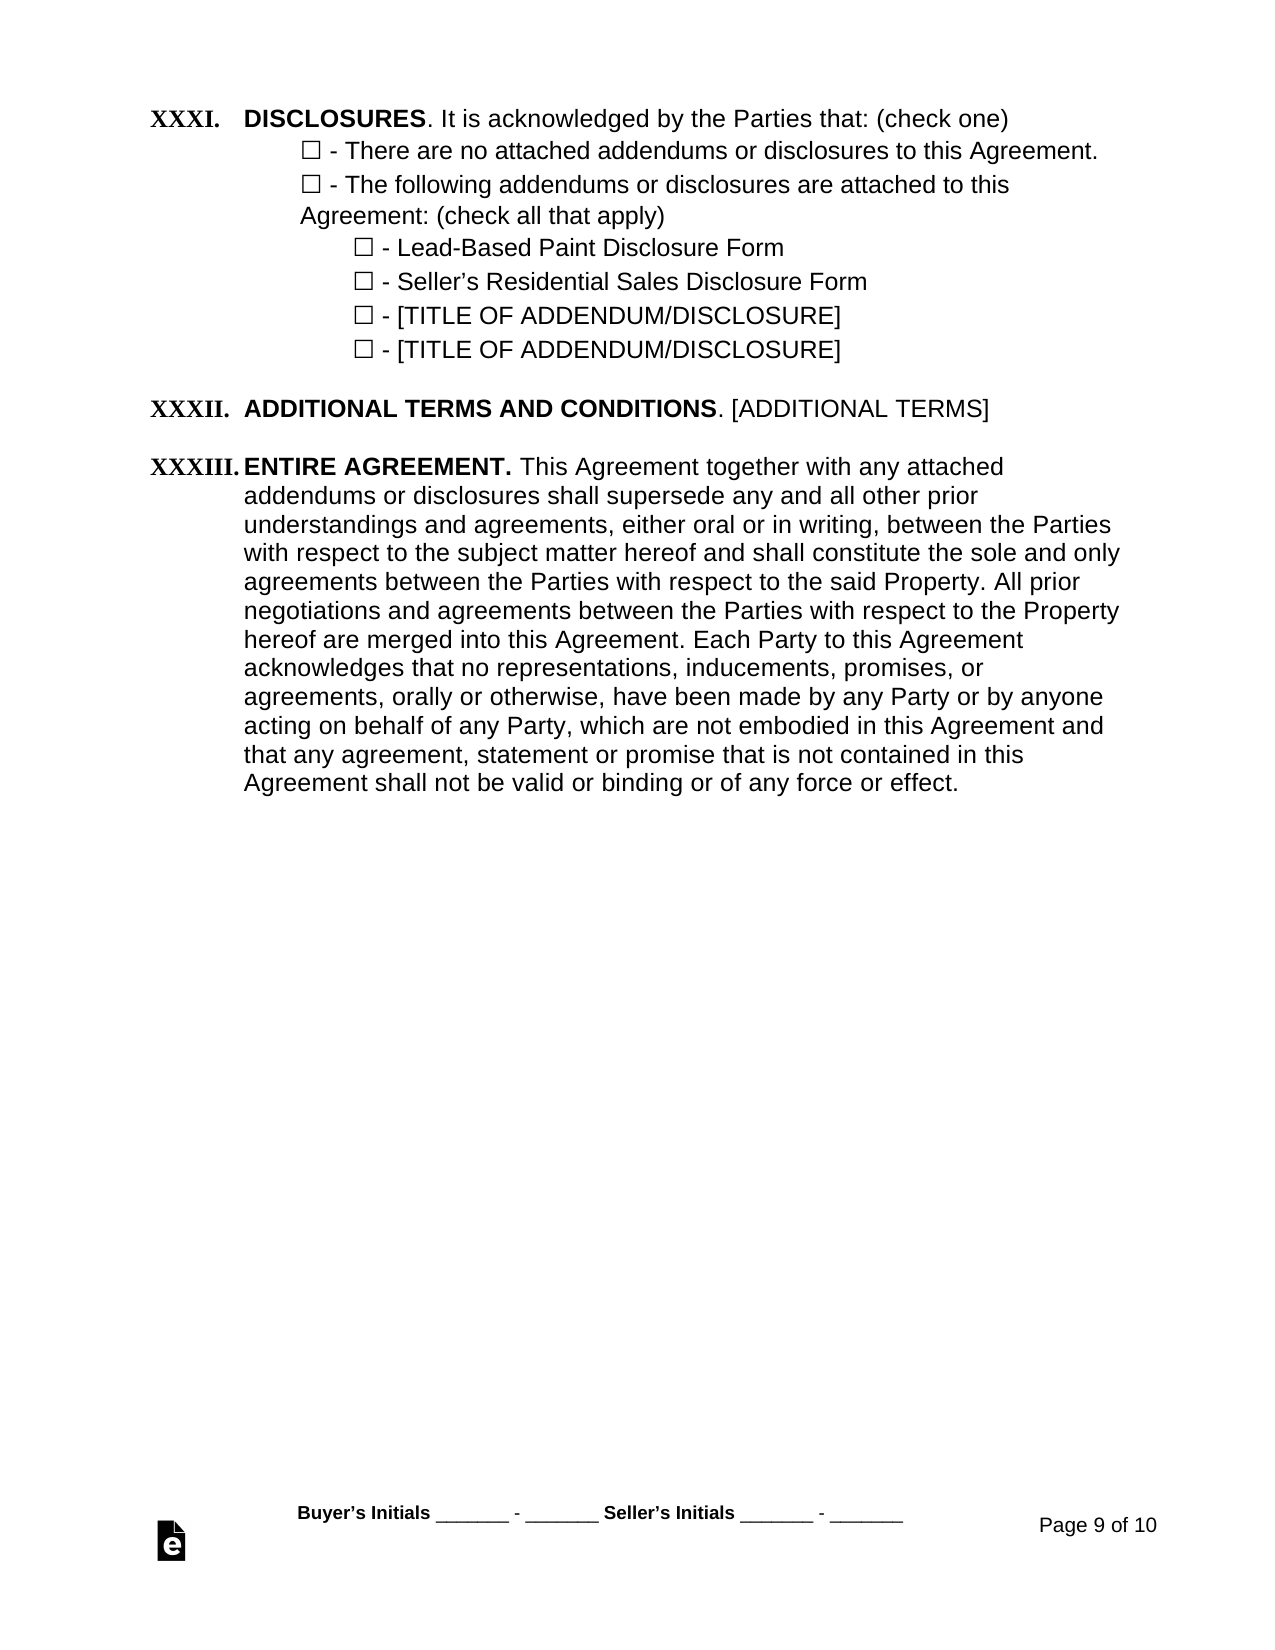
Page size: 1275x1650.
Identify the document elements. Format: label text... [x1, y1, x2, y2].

text ☐ - [TITLE OF ADDENDUM/DISCLOSURE] [352, 332, 1125, 366]
list ENTIRE AGREEMENT. This Agreement together with any attached addendums or disclosures shall supersede any and all other prior understandings and agreements, either oral or in writing, between the Parties with respect to the subject matter hereof and shall constitute the sole and only agreements between the Parties with respect to the said Property. All prior negotiations and agreements between the Parties with respect to the Property hereof are merged into this Agreement. Each Party to this Agreement acknowledges that no representations, inducements, promises, or agreements, orally or otherwise, have been made by any Party or by anyone acting on behalf of any Party, which are not embodied in this Agreement and that any agreement, statement or promise that is not contained in this Agreement shall not be valid or binding or of any force or effect. [150, 452, 1125, 797]
text ☐ - There are no attached addendums or disclosures to this Agreement. [300, 133, 1125, 167]
text ☐ - Lead-Based Paint Disclosure Form [352, 229, 1125, 263]
list DISCLOSURES. It is acknowledged by the Parties that: (check one) [150, 104, 1125, 133]
list ADDITIONAL TERMS AND CONDITIONS. [ADDITIONAL TERMS] [150, 394, 1125, 423]
text ☐ - Seller’s Residential Sales Disclosure Form [352, 263, 1125, 298]
text ☐ - [TITLE OF ADDENDUM/DISCLOSURE] [352, 298, 1125, 332]
text ☐ - The following addendums or disclosures are attached to this Agreement: (check all that apply) [300, 167, 1125, 229]
